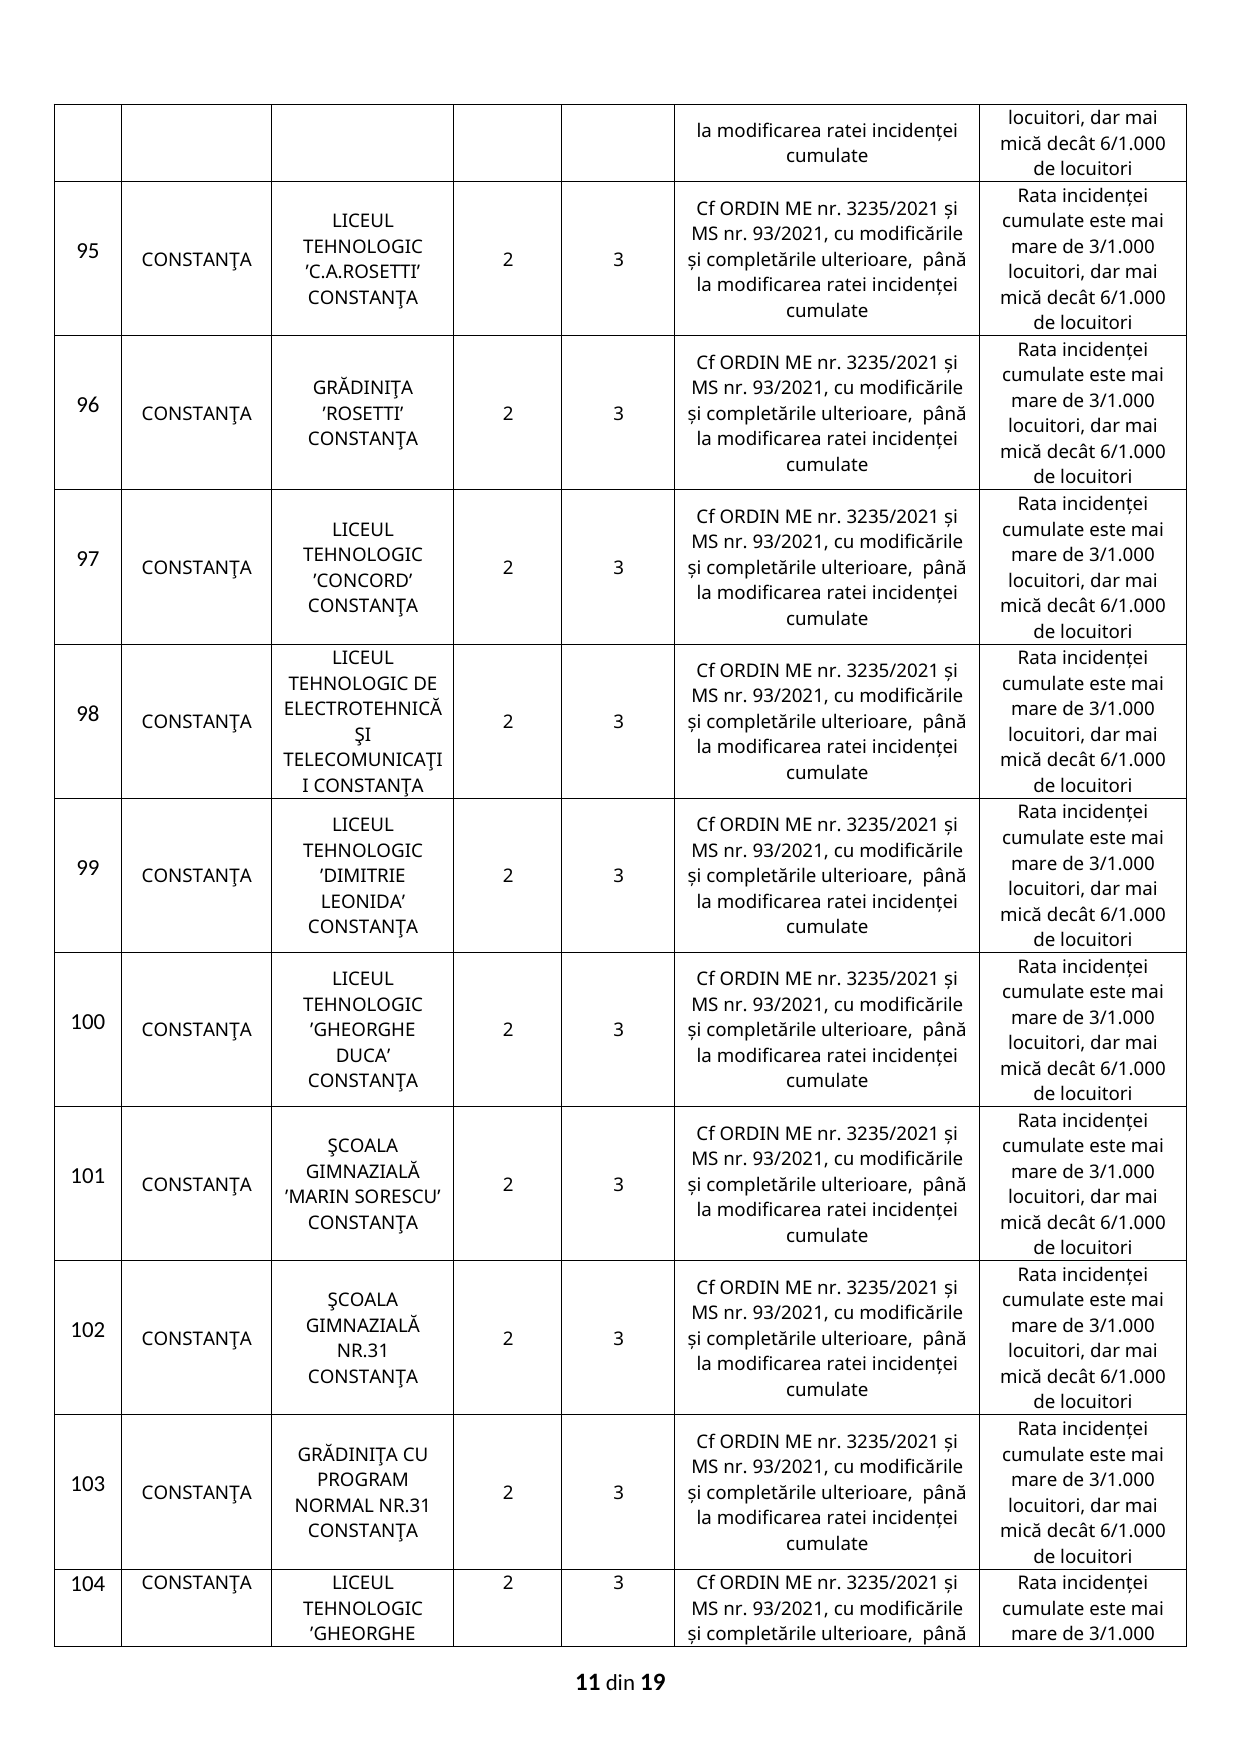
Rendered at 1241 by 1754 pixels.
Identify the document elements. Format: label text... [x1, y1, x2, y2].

table_cell 3 [562, 953, 674, 1106]
table_cell 2 [454, 182, 561, 335]
table_cell Cf ORDIN ME nr. 3235/2021 și MS nr. 93/2021, cu modificările și completările ulterioare, până la modificarea ratei incidenței cumulate [675, 1415, 979, 1568]
table_cell 3 [562, 799, 674, 952]
table_cell 3 [562, 1261, 674, 1414]
table_cell CONSTANŢA [122, 1107, 271, 1260]
table_cell Cf ORDIN ME nr. 3235/2021 și MS nr. 93/2021, cu modificările și completările ulterioare, până la modificarea ratei incidenței cumulate [675, 953, 979, 1106]
table_cell CONSTANŢA [122, 953, 271, 1106]
table_cell 3 [562, 645, 674, 798]
table_cell LICEUL TEHNOLOGIC ’DIMITRIE LEONIDA’ CONSTANŢA [272, 799, 453, 952]
table_cell LICEUL TEHNOLOGIC ’GHEORGHE [272, 1570, 453, 1646]
table_cell Rata incidenței cumulate este mai mare de 3/1.000 [980, 1570, 1186, 1646]
table_cell 3 [562, 490, 674, 643]
table_cell Cf ORDIN ME nr. 3235/2021 și MS nr. 93/2021, cu modificările și completările ulterioare, până la modificarea ratei incidenței cumulate [675, 799, 979, 952]
table_cell LICEUL TEHNOLOGIC ’CONCORD’ CONSTANŢA [272, 490, 453, 643]
table_cell GRĂDINIŢA CU PROGRAM NORMAL NR.31 CONSTANŢA [272, 1415, 453, 1568]
table_cell [562, 105, 674, 181]
table_cell Rata incidenței cumulate este mai mare de 3/1.000 locuitori, dar mai mică decât 6/1.000 de locuitori [980, 645, 1186, 798]
table_cell 95 [55, 182, 121, 335]
table_cell 99 [55, 799, 121, 952]
table_cell Rata incidenței cumulate este mai mare de 3/1.000 locuitori, dar mai mică decât 6/1.000 de locuitori [980, 1261, 1186, 1414]
table_cell 101 [55, 1107, 121, 1260]
table_cell [122, 105, 271, 181]
table_cell CONSTANŢA [122, 490, 271, 643]
table_cell Cf ORDIN ME nr. 3235/2021 și MS nr. 93/2021, cu modificările și completările ulterioare, până la modificarea ratei incidenței cumulate [675, 182, 979, 335]
table_cell 2 [454, 1570, 561, 1646]
table_cell Cf ORDIN ME nr. 3235/2021 și MS nr. 93/2021, cu modificările și completările ulterioare, până [675, 1570, 979, 1646]
table_cell Cf ORDIN ME nr. 3235/2021 și MS nr. 93/2021, cu modificările și completările ulterioare, până la modificarea ratei incidenței cumulate [675, 645, 979, 798]
table_cell CONSTANŢA [122, 799, 271, 952]
table_cell [272, 105, 453, 181]
table_cell 3 [562, 1570, 674, 1646]
table_cell LICEUL TEHNOLOGIC ’GHEORGHE DUCA’ CONSTANŢA [272, 953, 453, 1106]
table_cell locuitori, dar mai mică decât 6/1.000 de locuitori [980, 105, 1186, 181]
table_cell Rata incidenței cumulate este mai mare de 3/1.000 locuitori, dar mai mică decât 6/1.000 de locuitori [980, 336, 1186, 489]
table_cell CONSTANŢA [122, 182, 271, 335]
table_cell 2 [454, 645, 561, 798]
table_cell LICEUL TEHNOLOGIC ’C.A.ROSETTI’ CONSTANŢA [272, 182, 453, 335]
table_cell [55, 105, 121, 181]
table_cell Rata incidenței cumulate este mai mare de 3/1.000 locuitori, dar mai mică decât 6/1.000 de locuitori [980, 799, 1186, 952]
table_cell Rata incidenței cumulate este mai mare de 3/1.000 locuitori, dar mai mică decât 6/1.000 de locuitori [980, 953, 1186, 1106]
table_cell CONSTANŢA [122, 645, 271, 798]
table_cell 2 [454, 1107, 561, 1260]
table_cell LICEUL TEHNOLOGIC DE ELECTROTEHNICĂ ŞI TELECOMUNICAŢII CONSTANŢA [272, 645, 453, 798]
table_cell Cf ORDIN ME nr. 3235/2021 și MS nr. 93/2021, cu modificările și completările ulterioare, până la modificarea ratei incidenței cumulate [675, 336, 979, 489]
table_cell Rata incidenței cumulate este mai mare de 3/1.000 locuitori, dar mai mică decât 6/1.000 de locuitori [980, 490, 1186, 643]
table_cell [454, 105, 561, 181]
table_cell Cf ORDIN ME nr. 3235/2021 și MS nr. 93/2021, cu modificările și completările ulterioare, până la modificarea ratei incidenței cumulate [675, 490, 979, 643]
table_cell CONSTANŢA [122, 336, 271, 489]
table_cell 2 [454, 953, 561, 1106]
table_cell CONSTANŢA [122, 1261, 271, 1414]
table_cell 100 [55, 953, 121, 1106]
table_cell 2 [454, 490, 561, 643]
table_cell 2 [454, 336, 561, 489]
table_cell ŞCOALA GIMNAZIALĂ ’MARIN SORESCU’ CONSTANŢA [272, 1107, 453, 1260]
table_cell 2 [454, 799, 561, 952]
table_cell 2 [454, 1415, 561, 1568]
table_cell Cf ORDIN ME nr. 3235/2021 și MS nr. 93/2021, cu modificările și completările ulterioare, până la modificarea ratei incidenței cumulate [675, 1261, 979, 1414]
table_cell 96 [55, 336, 121, 489]
table_cell 3 [562, 1107, 674, 1260]
table_cell Rata incidenței cumulate este mai mare de 3/1.000 locuitori, dar mai mică decât 6/1.000 de locuitori [980, 1107, 1186, 1260]
table_cell 103 [55, 1415, 121, 1568]
table_cell 102 [55, 1261, 121, 1414]
table_cell la modificarea ratei incidenței cumulate [675, 105, 979, 181]
table_cell 3 [562, 182, 674, 335]
table_cell 98 [55, 645, 121, 798]
table_cell ŞCOALA GIMNAZIALĂ NR.31 CONSTANŢA [272, 1261, 453, 1414]
table_cell Rata incidenței cumulate este mai mare de 3/1.000 locuitori, dar mai mică decât 6/1.000 de locuitori [980, 1415, 1186, 1568]
table_cell 97 [55, 490, 121, 643]
table_cell Cf ORDIN ME nr. 3235/2021 și MS nr. 93/2021, cu modificările și completările ulterioare, până la modificarea ratei incidenței cumulate [675, 1107, 979, 1260]
table_cell 3 [562, 336, 674, 489]
table_cell CONSTANŢA [122, 1570, 271, 1646]
table_cell Rata incidenței cumulate este mai mare de 3/1.000 locuitori, dar mai mică decât 6/1.000 de locuitori [980, 182, 1186, 335]
table_cell CONSTANŢA [122, 1415, 271, 1568]
table_cell GRĂDINIŢA ’ROSETTI’ CONSTANŢA [272, 336, 453, 489]
table_cell 2 [454, 1261, 561, 1414]
table_cell 104 [55, 1570, 121, 1646]
table_cell 3 [562, 1415, 674, 1568]
